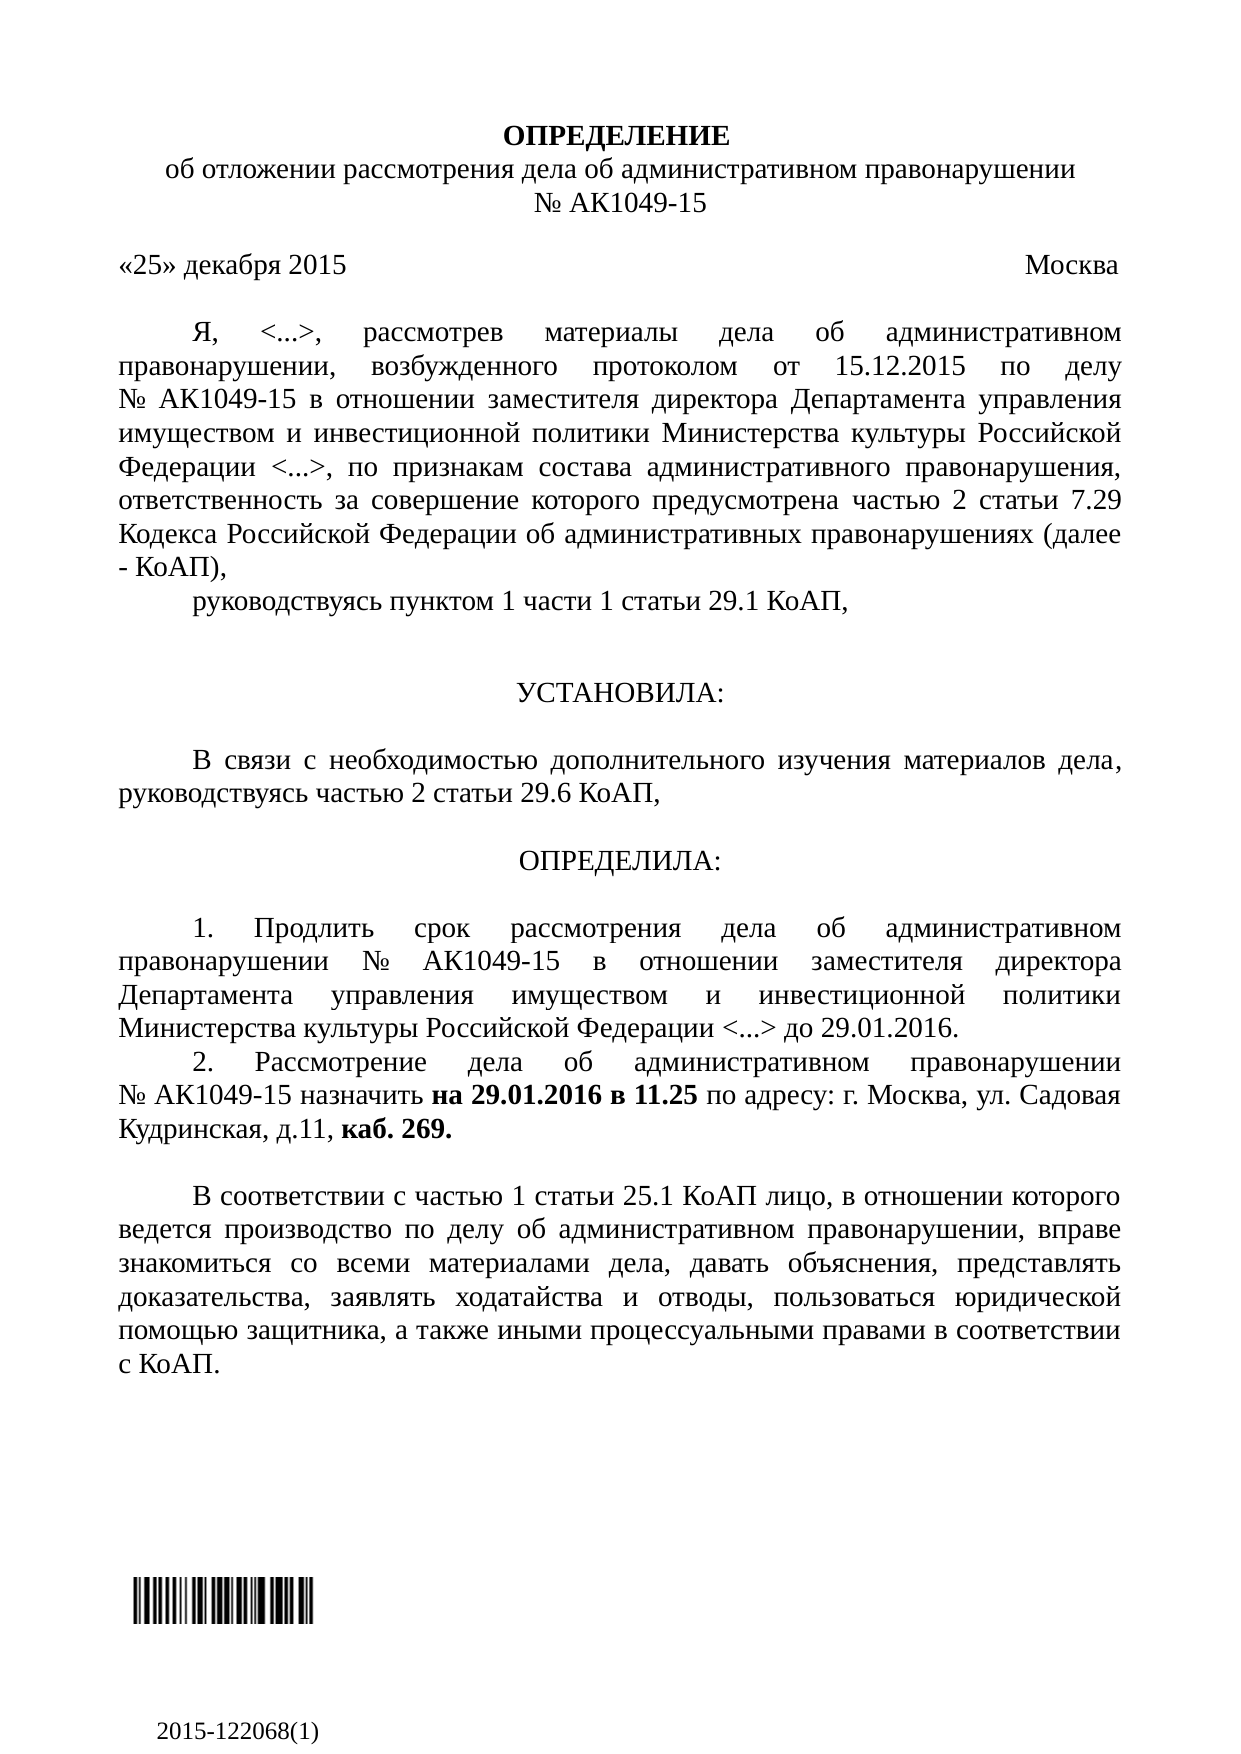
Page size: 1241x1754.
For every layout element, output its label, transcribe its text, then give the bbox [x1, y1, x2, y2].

text 2. Рассмотрение дела об административном правонарушении № АК1049-15 назначить на 29.01.2016 в 11.25 по адресу: г. Москва, ул. Садовая Кудринская, д.11, каб. 269. [118, 1044, 1122, 1144]
picture [118, 1577, 331, 1624]
text В соответствии с частью 1 статьи 25.1 КоАП лицо, в отношении которого ведется производство по делу об административном правонарушении, вправе знакомиться со всеми материалами дела, давать объяснения, представлять доказательства, заявлять ходатайства и отводы, пользоваться юридической помощью защитника, а также иными процессуальными правами в соответствии с КоАП. [118, 1178, 1122, 1379]
text ОПРЕДЕЛЕНИЕ [118, 118, 1122, 152]
text Я, <...>, рассмотрев материалы дела об административном правонарушении, возбужденного протоколом от 15.12.2015 по делу № АК1049-15 в отношении заместителя директора Департамента управления имуществом и инвестиционной политики Министерства культуры Российской Федерации <...>, по признакам состава административного правонарушения, ответственность за совершение которого предусмотрена частью 2 статьи 7.29 Кодекса Российской Федерации об административных правонарушениях (далее - КоАП), [118, 314, 1122, 583]
text 1. Продлить срок рассмотрения дела об административном правонарушении № АК1049-15 в отношении заместителя директора Департамента управления имуществом и инвестиционной политики Министерства культуры Российской Федерации <...> до 29.01.2016. [118, 910, 1122, 1044]
text «25» декабря 2015 Москва [118, 247, 1122, 281]
text руководствуясь пунктом 1 части 1 статьи 29.1 КоАП, [118, 583, 1122, 616]
text УСТАНОВИЛА: [118, 675, 1122, 708]
text В связи с необходимостью дополнительного изучения материалов дела, руководствуясь частью 2 статьи 29.6 КоАП, [118, 742, 1122, 809]
text ОПРЕДЕЛИЛА: [118, 843, 1122, 876]
text об отложении рассмотрения дела об административном правонарушении № АК1049-15 [118, 152, 1122, 219]
